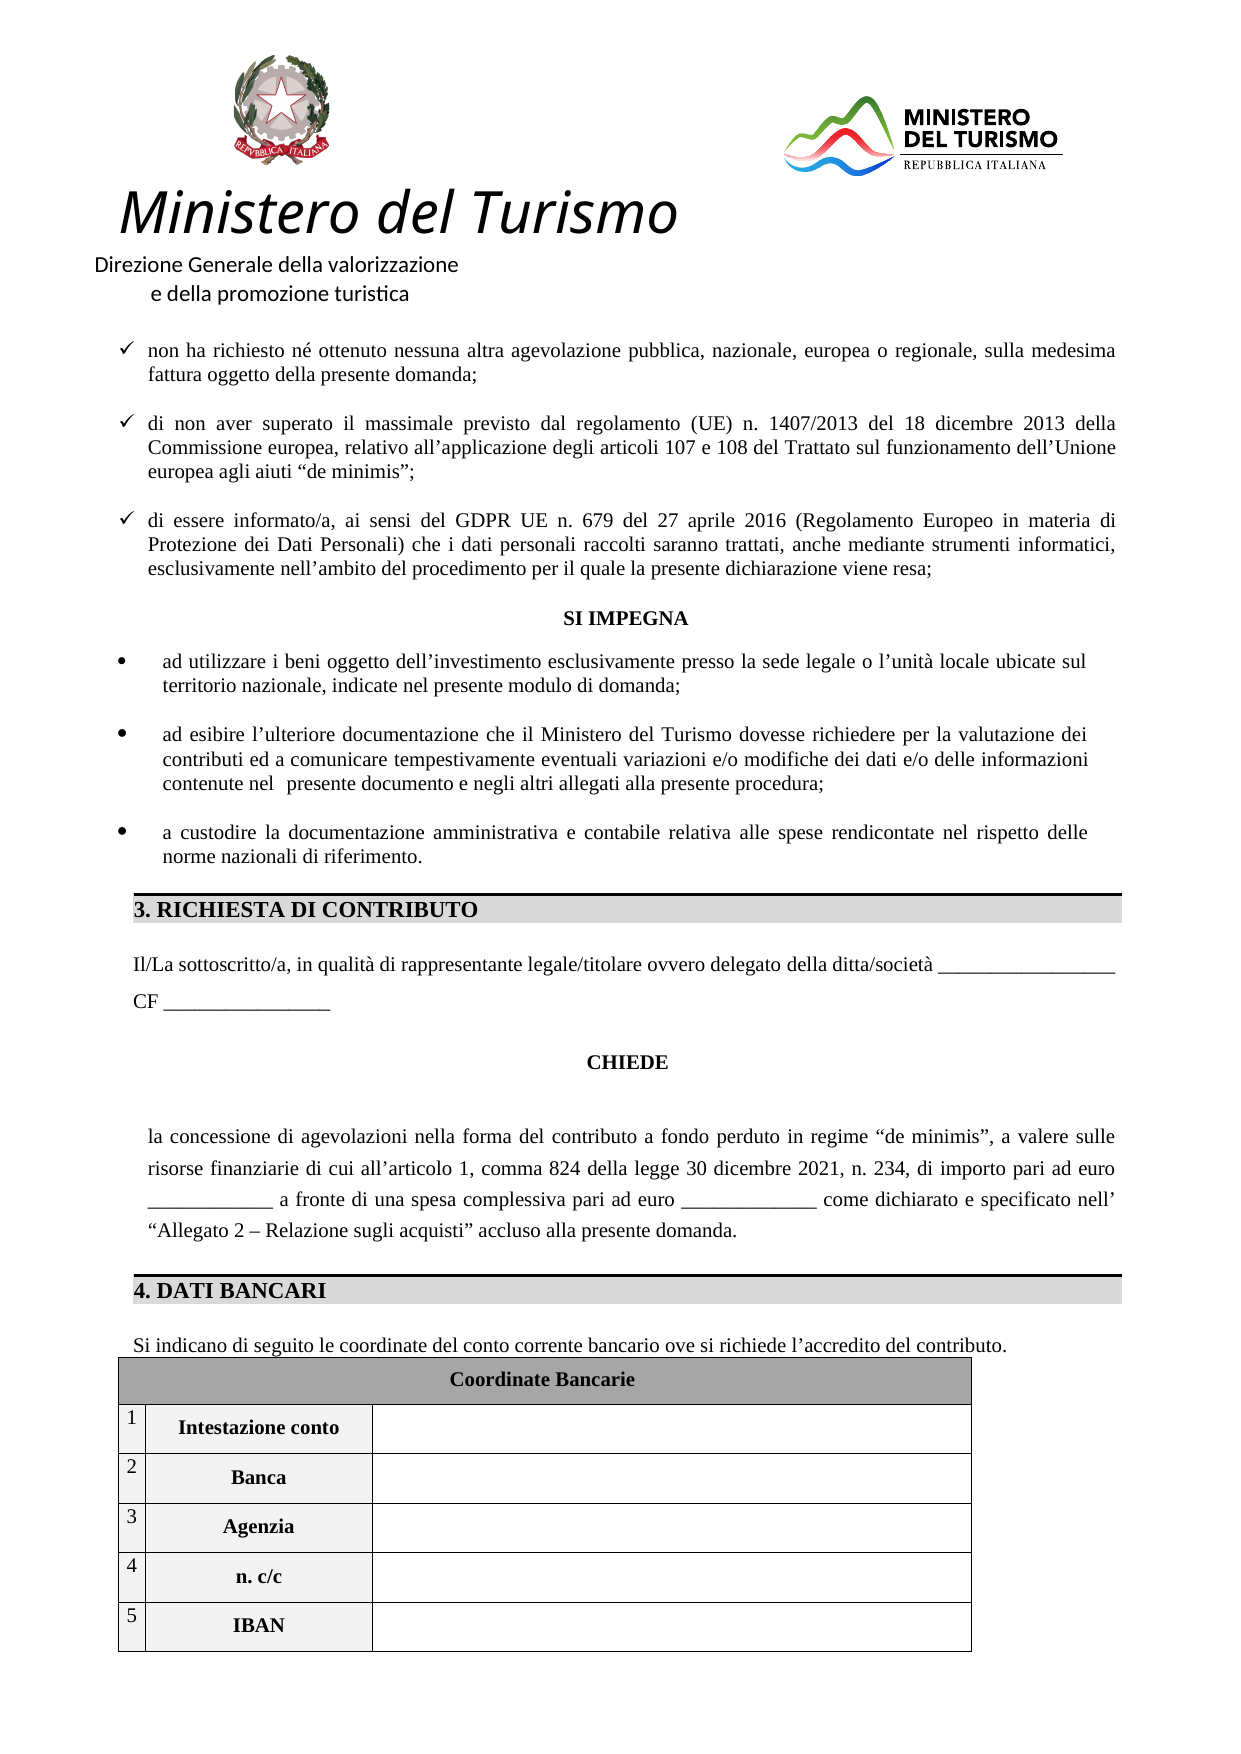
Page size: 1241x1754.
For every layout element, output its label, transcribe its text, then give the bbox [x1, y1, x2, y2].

table_cell Agenzia [146, 1504, 372, 1552]
table_cell Intestazione conto [146, 1405, 372, 1453]
table_cell [373, 1454, 971, 1503]
table_cell [373, 1504, 971, 1552]
list non ha richiesto né ottenuto nessuna altra agevolazione pubblica, nazionale, europea o regionale, sulla medesima fattura oggetto della presente domanda; [118, 338, 1117, 386]
list di non aver superato il massimale previsto dal regolamento (UE) n. 1407/2013 del 18 dicembre 2013 della Commissione europea, relativo all’applicazione degli articoli 107 e 108 del Trattato sul funzionamento dell’Unione europea agli aiuti “de minimis”; [118, 411, 1117, 483]
text CHIEDE [133, 1050, 1122, 1074]
text 4. DATI BANCARI [133, 1275, 1122, 1304]
table_cell IBAN [146, 1603, 372, 1651]
text SI IMPEGNA [134, 605, 1117, 629]
table_cell [373, 1603, 971, 1651]
list a custodire la documentazione amministrativa e contabile relativa alle spese rendicontate nel rispetto delle norme nazionali di riferimento. [118, 820, 1089, 868]
table_cell [373, 1553, 971, 1602]
table_header Coordinate Bancarie [119, 1358, 971, 1404]
text Si indicano di seguito le coordinate del conto corrente bancario ove si richiede l’accredito del contributo. [118, 1333, 1122, 1357]
list ad utilizzare i beni oggetto dell’investimento esclusivamente presso la sede legale o l’unità locale ubicate sul territorio nazionale, indicate nel presente modulo di domanda; [118, 649, 1089, 697]
table_cell [373, 1405, 971, 1453]
text Il/La sottoscritto/a, in qualità di rappresentante legale/titolare ovvero delegato della ditta/società _________________ [133, 952, 1122, 976]
table_cell 5 [119, 1603, 145, 1651]
table_cell n. c/c [146, 1553, 372, 1602]
table_cell Banca [146, 1454, 372, 1503]
list di essere informato/a, ai sensi del GDPR UE n. 679 del 27 aprile 2016 (Regolamento Europeo in materia di Protezione dei Dati Personali) che i dati personali raccolti saranno trattati, anche mediante strumenti informatici, esclusivamente nell’ambito del procedimento per il quale la presente dichiarazione viene resa; [118, 508, 1117, 580]
table_cell 4 [119, 1553, 145, 1602]
text 3. RICHIESTA DI CONTRIBUTO [133, 894, 1122, 923]
table_cell 2 [119, 1454, 145, 1503]
table_cell 3 [119, 1504, 145, 1552]
text CF ________________ [133, 988, 1122, 1013]
list ad esibire l’ulteriore documentazione che il Ministero del Turismo dovesse richiedere per la valutazione dei contributi ed a comunicare tempestivamente eventuali variazioni e/o modifiche dei dati e/o delle informazioni contenute nel presente documento e negli altri allegati alla presente procedura; [118, 722, 1089, 795]
table_cell 1 [119, 1405, 145, 1453]
text la concessione di agevolazioni nella forma del contributo a fondo perduto in regime “de minimis”, a valere sulle risorse finanziarie di cui all’articolo 1, comma 824 della legge 30 dicembre 2021, n. 234, di importo pari ad euro ____________ a fronte di una spesa complessiva pari ad euro _____________ come dichiarato e specificato nell’ “Allegato 2 – Relazione sugli acquisti” accluso alla presente domanda. [148, 1124, 1117, 1242]
